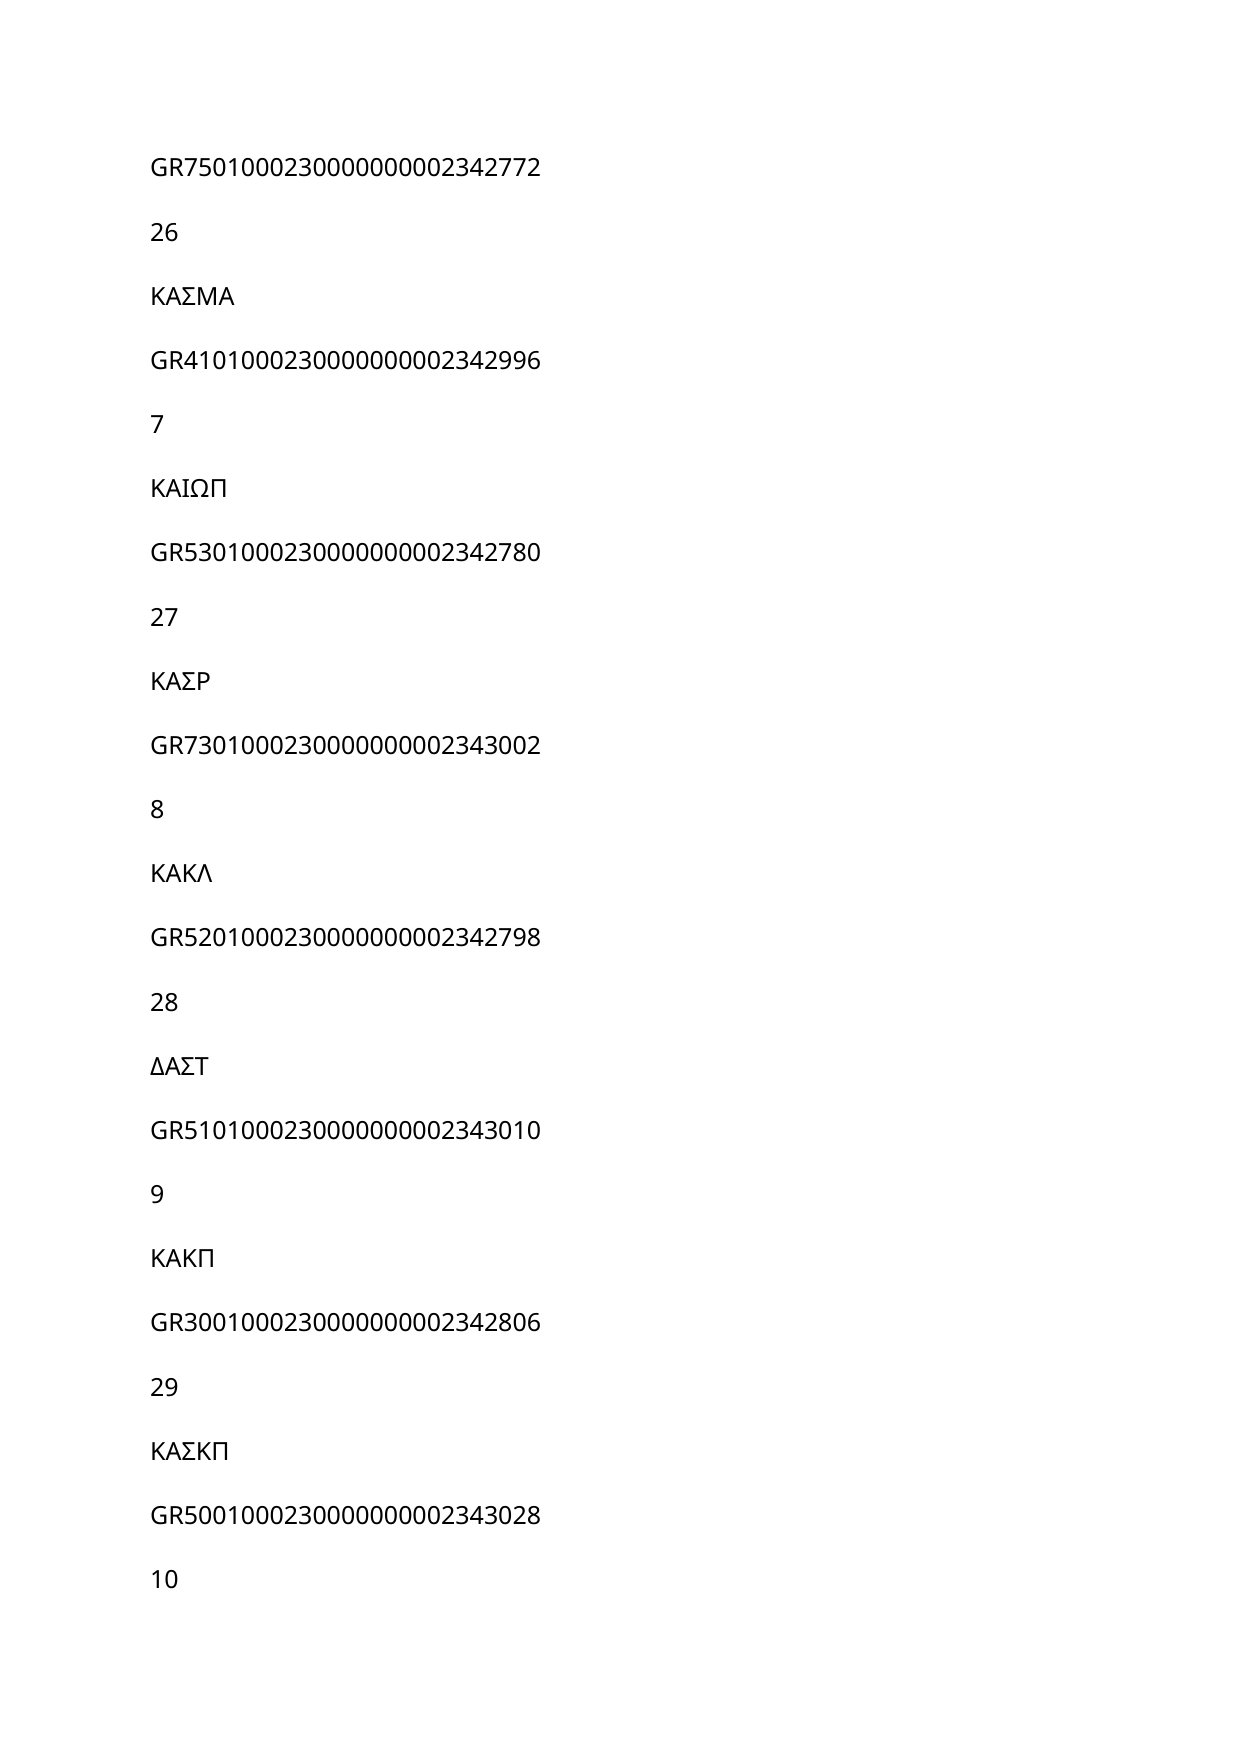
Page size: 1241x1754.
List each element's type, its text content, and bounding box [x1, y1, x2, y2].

text 8 [150, 792, 1090, 826]
text 27 [150, 599, 1090, 633]
text ΚΑΚΛ [150, 856, 1090, 890]
text ΚΑΚΠ [150, 1241, 1090, 1275]
text 9 [150, 1177, 1090, 1211]
text GR7501000230000000002342772 [150, 150, 1090, 184]
text GR5201000230000000002342798 [150, 920, 1090, 954]
text ΚΑΣΜΑ [150, 278, 1090, 312]
text GR5001000230000000002343028 [150, 1497, 1090, 1532]
text GR5101000230000000002343010 [150, 1112, 1090, 1147]
text ΚΑΣΡ [150, 663, 1090, 697]
text ΔΑΣΤ [150, 1048, 1090, 1082]
text 26 [150, 214, 1090, 248]
text 29 [150, 1369, 1090, 1403]
text GR5301000230000000002342780 [150, 535, 1090, 569]
text 10 [150, 1562, 1090, 1596]
text GR4101000230000000002342996 [150, 342, 1090, 377]
text 28 [150, 984, 1090, 1018]
text ΚΑΣΚΠ [150, 1433, 1090, 1467]
text GR7301000230000000002343002 [150, 727, 1090, 762]
text 7 [150, 407, 1090, 441]
text ΚΑΙΩΠ [150, 471, 1090, 505]
text GR3001000230000000002342806 [150, 1305, 1090, 1339]
